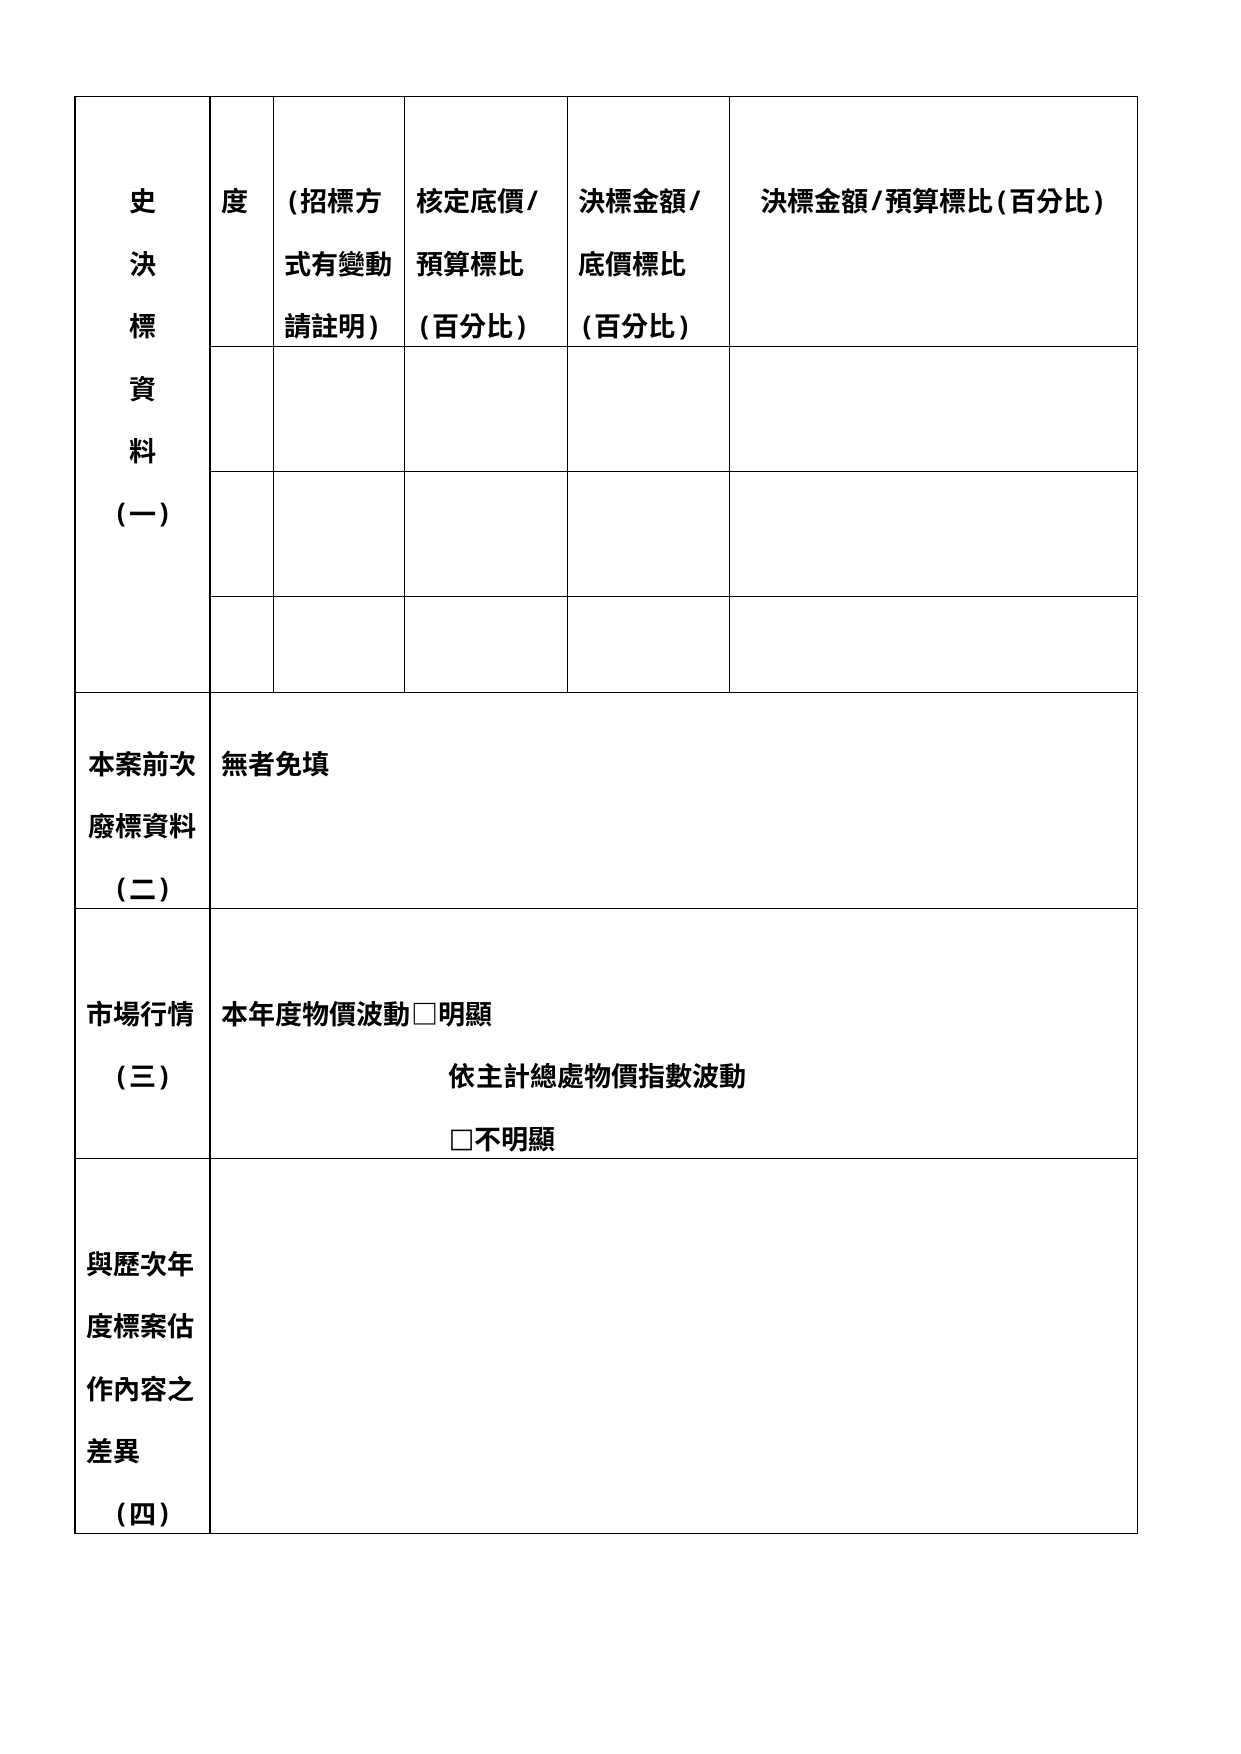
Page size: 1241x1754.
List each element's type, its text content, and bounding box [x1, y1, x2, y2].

table_cell [274, 472, 404, 596]
table_cell [211, 347, 273, 471]
table_cell [730, 472, 1137, 596]
table_cell [568, 347, 729, 471]
table_header 度 [211, 97, 273, 346]
table_cell 本案前次廢標資料 (二) [76, 693, 209, 908]
table_cell 無者免填 [211, 693, 1137, 908]
table_cell 決標金額/預算標比(百分比) [730, 97, 1137, 346]
table_cell [211, 1159, 1137, 1533]
table_cell [568, 472, 729, 596]
table_cell [730, 347, 1137, 471]
table_cell [405, 472, 567, 596]
table_cell 市場行情 (三) [76, 909, 209, 1158]
table_cell [568, 597, 729, 692]
table_cell [274, 597, 404, 692]
table_cell [211, 472, 273, 596]
table_cell 與歷次年度標案估作內容之差異 (四) [76, 1159, 209, 1533]
table_cell [274, 347, 404, 471]
table_cell [730, 597, 1137, 692]
table_cell 核定底價/預算標比(百分比) [405, 97, 567, 346]
table_cell [405, 597, 567, 692]
table_cell 本年度物價波動□明顯 依主計總處物價指數波動 □不明顯 [211, 909, 1137, 1158]
table_cell 決標金額/底價標比(百分比) [568, 97, 729, 346]
table_cell [405, 347, 567, 471]
table_header (招標方式有變動請註明) [274, 97, 404, 346]
table_cell [211, 597, 273, 692]
table_header 史 決 標 資 料 (一) [76, 97, 209, 692]
